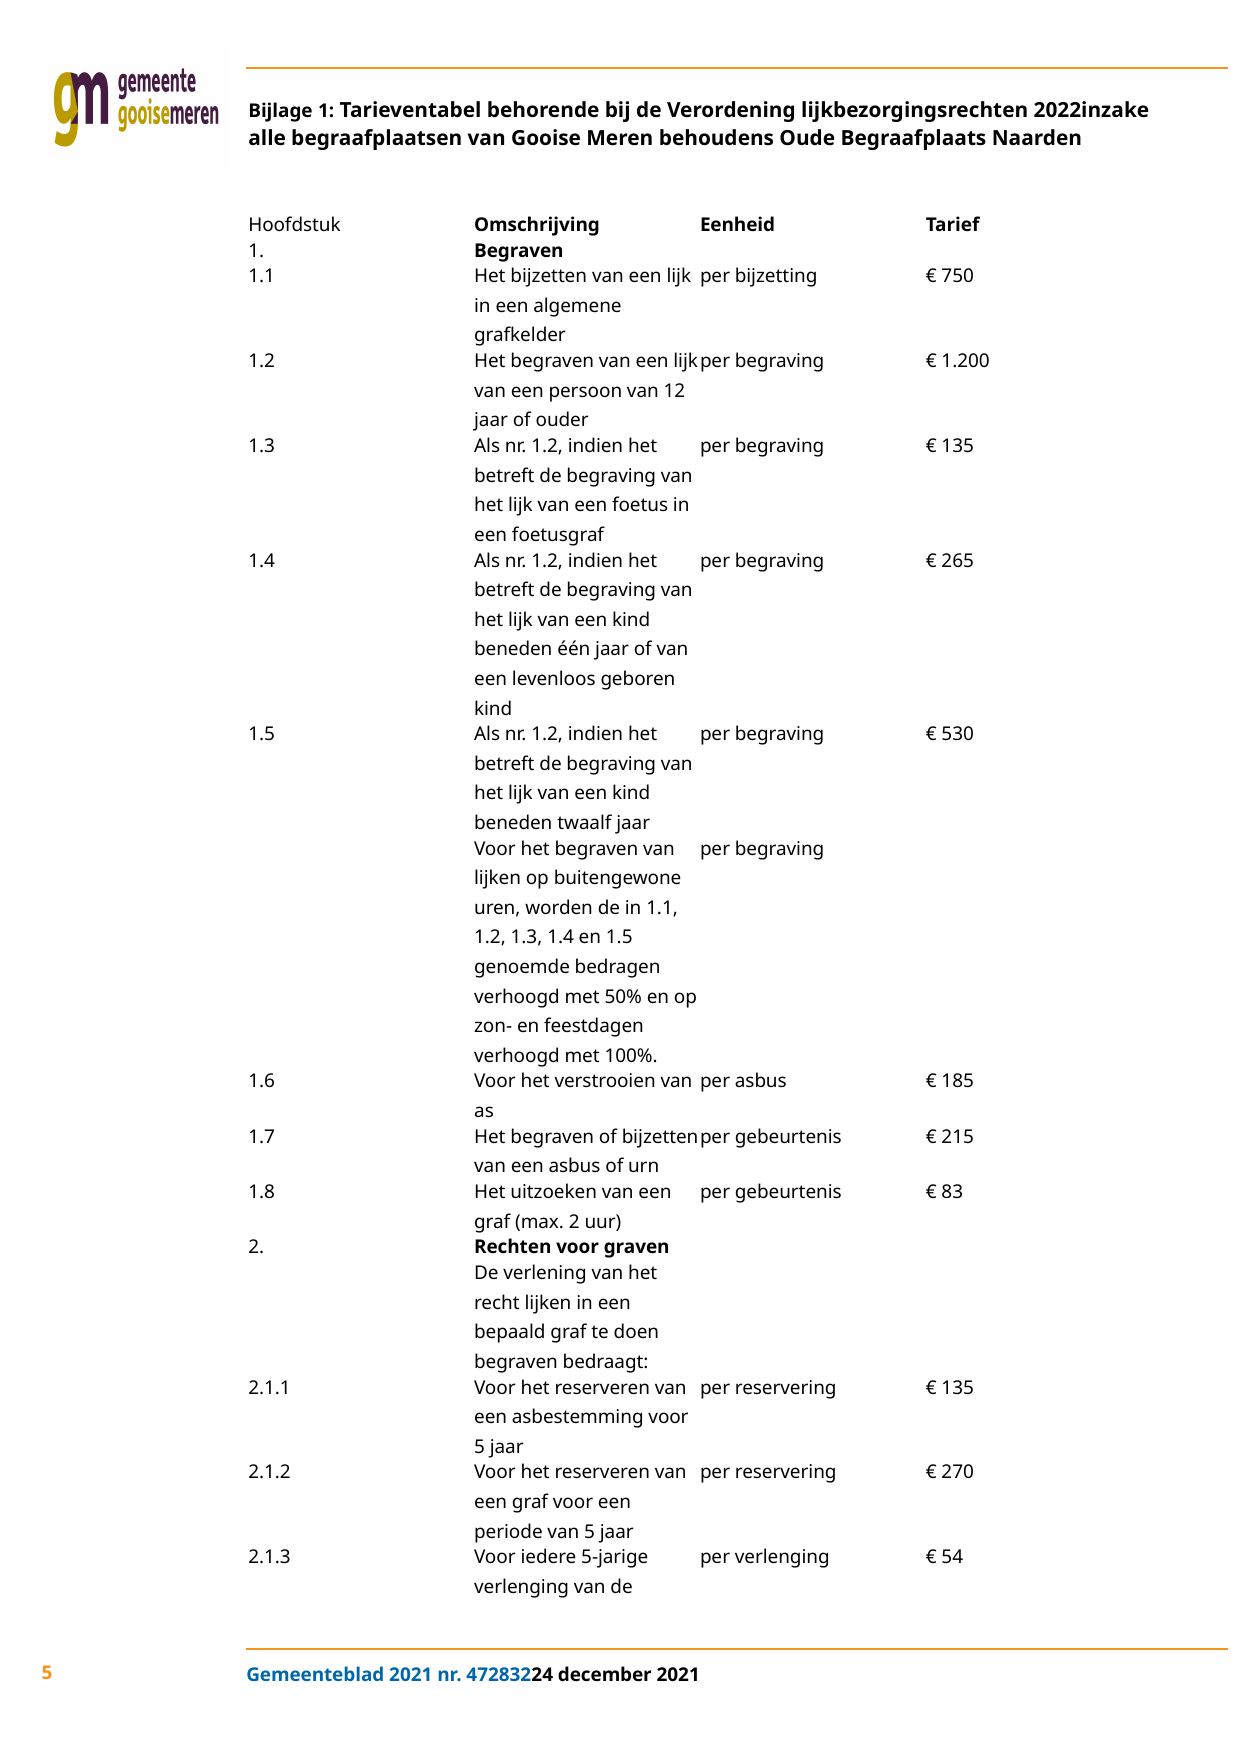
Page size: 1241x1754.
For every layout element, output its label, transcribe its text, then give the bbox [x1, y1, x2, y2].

table_cell De verlening van het recht lijken in een bepaald graf te doen begraven bedraagt: [474, 1259, 700, 1374]
text Bijlage 1: Tarieventabel behorende bij de Verordening lijkbezorgingsrechten 2022inzake alle begraafplaatsen van Gooise Meren behoudens Oude Begraafplaats Naarden [248, 95, 1152, 152]
table_cell € 185 [926, 1068, 1152, 1123]
table_cell Als nr. 1.2, indien het betreft de begraving van het lijk van een kind beneden één jaar of van een levenloos geboren kind [474, 547, 700, 720]
table_cell € 750 [926, 263, 1152, 347]
table_cell [926, 1234, 1152, 1259]
table_cell 2.1.3 [248, 1544, 474, 1599]
table_cell per reservering [700, 1374, 926, 1459]
table_cell per begraving [700, 547, 926, 720]
table_cell per gebeurtenis [700, 1178, 926, 1234]
table_cell € 135 [926, 1374, 1152, 1459]
table_cell Het begraven van een lijk van een persoon van 12 jaar of ouder [474, 348, 700, 432]
table_cell 1.4 [248, 547, 474, 720]
table_cell Voor iedere 5-jarige verlenging van de [474, 1544, 700, 1599]
table_cell [926, 1259, 1152, 1374]
table_cell 2.1.2 [248, 1459, 474, 1544]
picture [41, 47, 231, 172]
table_cell per begraving [700, 348, 926, 432]
table_cell Het bijzetten van een lijk in een algemene grafkelder [474, 263, 700, 347]
table_cell 2.1.1 [248, 1374, 474, 1459]
table_cell Als nr. 1.2, indien het betreft de begraving van het lijk van een foetus in een foetusgraf [474, 432, 700, 547]
table_header Eenheid [700, 211, 926, 237]
table_cell [926, 835, 1152, 1068]
table_cell Voor het reserveren van een graf voor een periode van 5 jaar [474, 1459, 700, 1544]
table_cell Voor het reserveren van een asbestemming voor 5 jaar [474, 1374, 700, 1459]
table_cell € 83 [926, 1178, 1152, 1234]
table_cell [926, 237, 1152, 262]
table_cell € 1.200 [926, 348, 1152, 432]
table_cell 2. [248, 1234, 474, 1259]
table_cell € 270 [926, 1459, 1152, 1544]
table_cell 1.2 [248, 348, 474, 432]
table_cell € 135 [926, 432, 1152, 547]
table_cell Als nr. 1.2, indien het betreft de begraving van het lijk van een kind beneden twaalf jaar [474, 720, 700, 835]
table_cell 1.5 [248, 720, 474, 835]
table_cell [700, 1259, 926, 1374]
table_cell 1.3 [248, 432, 474, 547]
table_cell 1.6 [248, 1068, 474, 1123]
table_cell € 54 [926, 1544, 1152, 1599]
table_header Tarief [926, 211, 1152, 237]
table_header Omschrijving [474, 211, 700, 237]
table_cell 1.8 [248, 1178, 474, 1234]
table_cell Het begraven of bijzetten van een asbus of urn [474, 1123, 700, 1178]
table_cell per begraving [700, 835, 926, 1068]
table_cell per verlenging [700, 1544, 926, 1599]
table_cell [248, 1259, 474, 1374]
table_cell Begraven [474, 237, 700, 262]
table_cell per asbus [700, 1068, 926, 1123]
table_cell 1. [248, 237, 474, 262]
table_cell € 215 [926, 1123, 1152, 1178]
table_cell € 530 [926, 720, 1152, 835]
table_header Hoofdstuk [248, 211, 474, 237]
table_cell 1.1 [248, 263, 474, 347]
table_cell € 265 [926, 547, 1152, 720]
table_cell per begraving [700, 720, 926, 835]
table_cell per reservering [700, 1459, 926, 1544]
table_cell per gebeurtenis [700, 1123, 926, 1178]
table_cell [700, 237, 926, 262]
table_cell [700, 1234, 926, 1259]
table_cell Voor het verstrooien van as [474, 1068, 700, 1123]
table_cell Het uitzoeken van een graf (max. 2 uur) [474, 1178, 700, 1234]
table_cell Voor het begraven van lijken op buitengewone uren, worden de in 1.1, 1.2, 1.3, 1.4 en 1.5 genoemde bedragen verhoogd met 50% en op zon- en feestdagen verhoogd met 100%. [474, 835, 700, 1068]
table_cell per bijzetting [700, 263, 926, 347]
table_cell [248, 835, 474, 1068]
table_cell per begraving [700, 432, 926, 547]
table_cell Rechten voor graven [474, 1234, 700, 1259]
table_cell 1.7 [248, 1123, 474, 1178]
